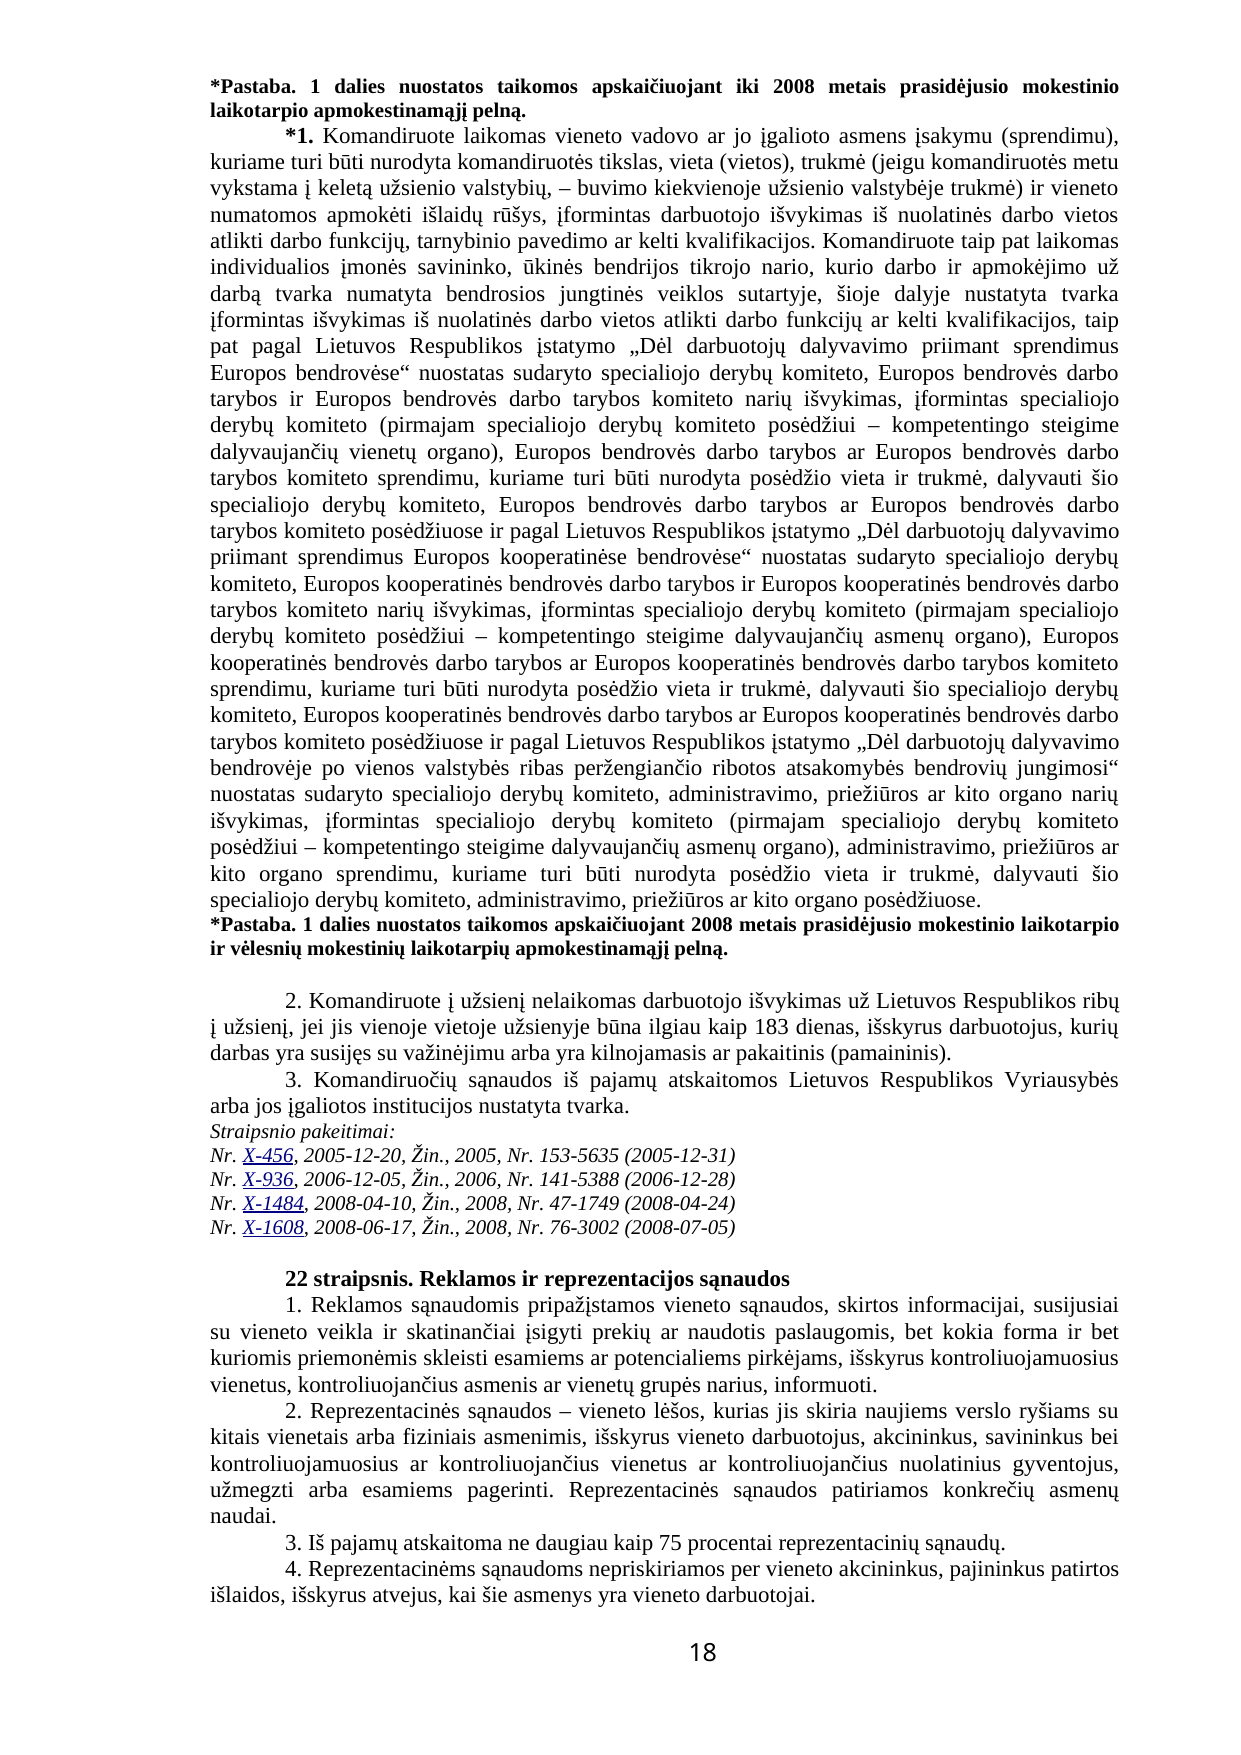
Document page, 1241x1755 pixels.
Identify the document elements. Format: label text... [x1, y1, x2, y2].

text 22 straipsnis. Reklamos ir reprezentacijos sąnaudos [210, 1265, 1120, 1292]
text Nr. X-1484, 2008-04-10, Žin., 2008, Nr. 47-1749 (2008-04-24) [210, 1191, 1120, 1215]
text *Pastaba. 1 dalies nuostatos taikomos apskaičiuojant 2008 metais prasidėjusio mokestinio laikotarpio ir vėlesnių mokestinių laikotarpių apmokestinamąjį pelną. [210, 912, 1120, 960]
text Nr. X-1608, 2008-06-17, Žin., 2008, Nr. 76-3002 (2008-07-05) [210, 1215, 1120, 1239]
text *1. Komandiruote laikomas vieneto vadovo ar jo įgalioto asmens įsakymu (sprendimu), kuriame turi būti nurodyta komandiruotės tikslas, vieta (vietos), trukmė (jeigu komandiruotės metu vykstama į keletą užsienio valstybių, – buvimo kiekvienoje užsienio valstybėje trukmė) ir vieneto numatomos apmokėti išlaidų rūšys, įformintas darbuotojo išvykimas iš nuolatinės darbo vietos atlikti darbo funkcijų, tarnybinio pavedimo ar kelti kvalifikacijos. Komandiruote taip pat laikomas individualios įmonės savininko, ūkinės bendrijos tikrojo nario, kurio darbo ir apmokėjimo už darbą tvarka numatyta bendrosios jungtinės veiklos sutartyje, šioje dalyje nustatyta tvarka įformintas išvykimas iš nuolatinės darbo vietos atlikti darbo funkcijų ar kelti kvalifikacijos, taip pat pagal Lietuvos Respublikos įstatymo „Dėl darbuotojų dalyvavimo priimant sprendimus Europos bendrovėse“ nuostatas sudaryto specialiojo derybų komiteto, Europos bendrovės darbo tarybos ir Europos bendrovės darbo tarybos komiteto narių išvykimas, įformintas specialiojo derybų komiteto (pirmajam specialiojo derybų komiteto posėdžiui – kompetentingo steigime dalyvaujančių vienetų organo), Europos bendrovės darbo tarybos ar Europos bendrovės darbo tarybos komiteto sprendimu, kuriame turi būti nurodyta posėdžio vieta ir trukmė, dalyvauti šio specialiojo derybų komiteto, Europos bendrovės darbo tarybos ar Europos bendrovės darbo tarybos komiteto posėdžiuose ir pagal Lietuvos Respublikos įstatymo „Dėl darbuotojų dalyvavimo priimant sprendimus Europos kooperatinėse bendrovėse“ nuostatas sudaryto specialiojo derybų komiteto, Europos kooperatinės bendrovės darbo tarybos ir Europos kooperatinės bendrovės darbo tarybos komiteto narių išvykimas, įformintas specialiojo derybų komiteto (pirmajam specialiojo derybų komiteto posėdžiui – kompetentingo steigime dalyvaujančių asmenų organo), Europos kooperatinės bendrovės darbo tarybos ar Europos kooperatinės bendrovės darbo tarybos komiteto sprendimu, kuriame turi būti nurodyta posėdžio vieta ir trukmė, dalyvauti šio specialiojo derybų komiteto, Europos kooperatinės bendrovės darbo tarybos ar Europos kooperatinės bendrovės darbo tarybos komiteto posėdžiuose ir pagal Lietuvos Respublikos įstatymo „Dėl darbuotojų dalyvavimo bendrovėje po vienos valstybės ribas peržengiančio ribotos atsakomybės bendrovių jungimosi“ nuostatas sudaryto specialiojo derybų komiteto, administravimo, priežiūros ar kito organo narių išvykimas, įformintas specialiojo derybų komiteto (pirmajam specialiojo derybų komiteto posėdžiui – kompetentingo steigime dalyvaujančių asmenų organo), administravimo, priežiūros ar kito organo sprendimu, kuriame turi būti nurodyta posėdžio vieta ir trukmė, dalyvauti šio specialiojo derybų komiteto, administravimo, priežiūros ar kito organo posėdžiuose. [210, 122, 1120, 912]
text 4. Reprezentacinėms sąnaudoms nepriskiriamos per vieneto akcininkus, pajininkus patirtos išlaidos, išskyrus atvejus, kai šie asmenys yra vieneto darbuotojai. [210, 1555, 1120, 1608]
text 3. Komandiruočių sąnaudos iš pajamų atskaitomos Lietuvos Respublikos Vyriausybės arba jos įgaliotos institucijos nustatyta tvarka. [210, 1066, 1120, 1118]
text Nr. X-456, 2005-12-20, Žin., 2005, Nr. 153-5635 (2005-12-31) [210, 1143, 1120, 1167]
text Nr. X-936, 2006-12-05, Žin., 2006, Nr. 141-5388 (2006-12-28) [210, 1167, 1120, 1191]
text *Pastaba. 1 dalies nuostatos taikomos apskaičiuojant iki 2008 metais prasidėjusio mokestinio laikotarpio apmokestinamąjį pelną. [210, 73, 1120, 122]
text 2. Komandiruote į užsienį nelaikomas darbuotojo išvykimas už Lietuvos Respublikos ribų į užsienį, jei jis vienoje vietoje užsienyje būna ilgiau kaip 183 dienas, išskyrus darbuotojus, kurių darbas yra susijęs su važinėjimu arba yra kilnojamasis ar pakaitinis (pamaininis). [210, 987, 1120, 1066]
text 3. Iš pajamų atskaitoma ne daugiau kaip 75 procentai reprezentacinių sąnaudų. [210, 1529, 1120, 1555]
text Straipsnio pakeitimai: [210, 1118, 1120, 1143]
text 1. Reklamos sąnaudomis pripažįstamos vieneto sąnaudos, skirtos informacijai, susijusiai su vieneto veikla ir skatinančiai įsigyti prekių ar naudotis paslaugomis, bet kokia forma ir bet kuriomis priemonėmis skleisti esamiems ar potencialiems pirkėjams, išskyrus kontroliuojamuosius vienetus, kontroliuojančius asmenis ar vienetų grupės narius, informuoti. [210, 1292, 1120, 1397]
text 2. Reprezentacinės sąnaudos – vieneto lėšos, kurias jis skiria naujiems verslo ryšiams su kitais vienetais arba fiziniais asmenimis, išskyrus vieneto darbuotojus, akcininkus, savininkus bei kontroliuojamuosius ar kontroliuojančius vienetus ar kontroliuojančius nuolatinius gyventojus, užmegzti arba esamiems pagerinti. Reprezentacinės sąnaudos patiriamos konkrečių asmenų naudai. [210, 1397, 1120, 1529]
